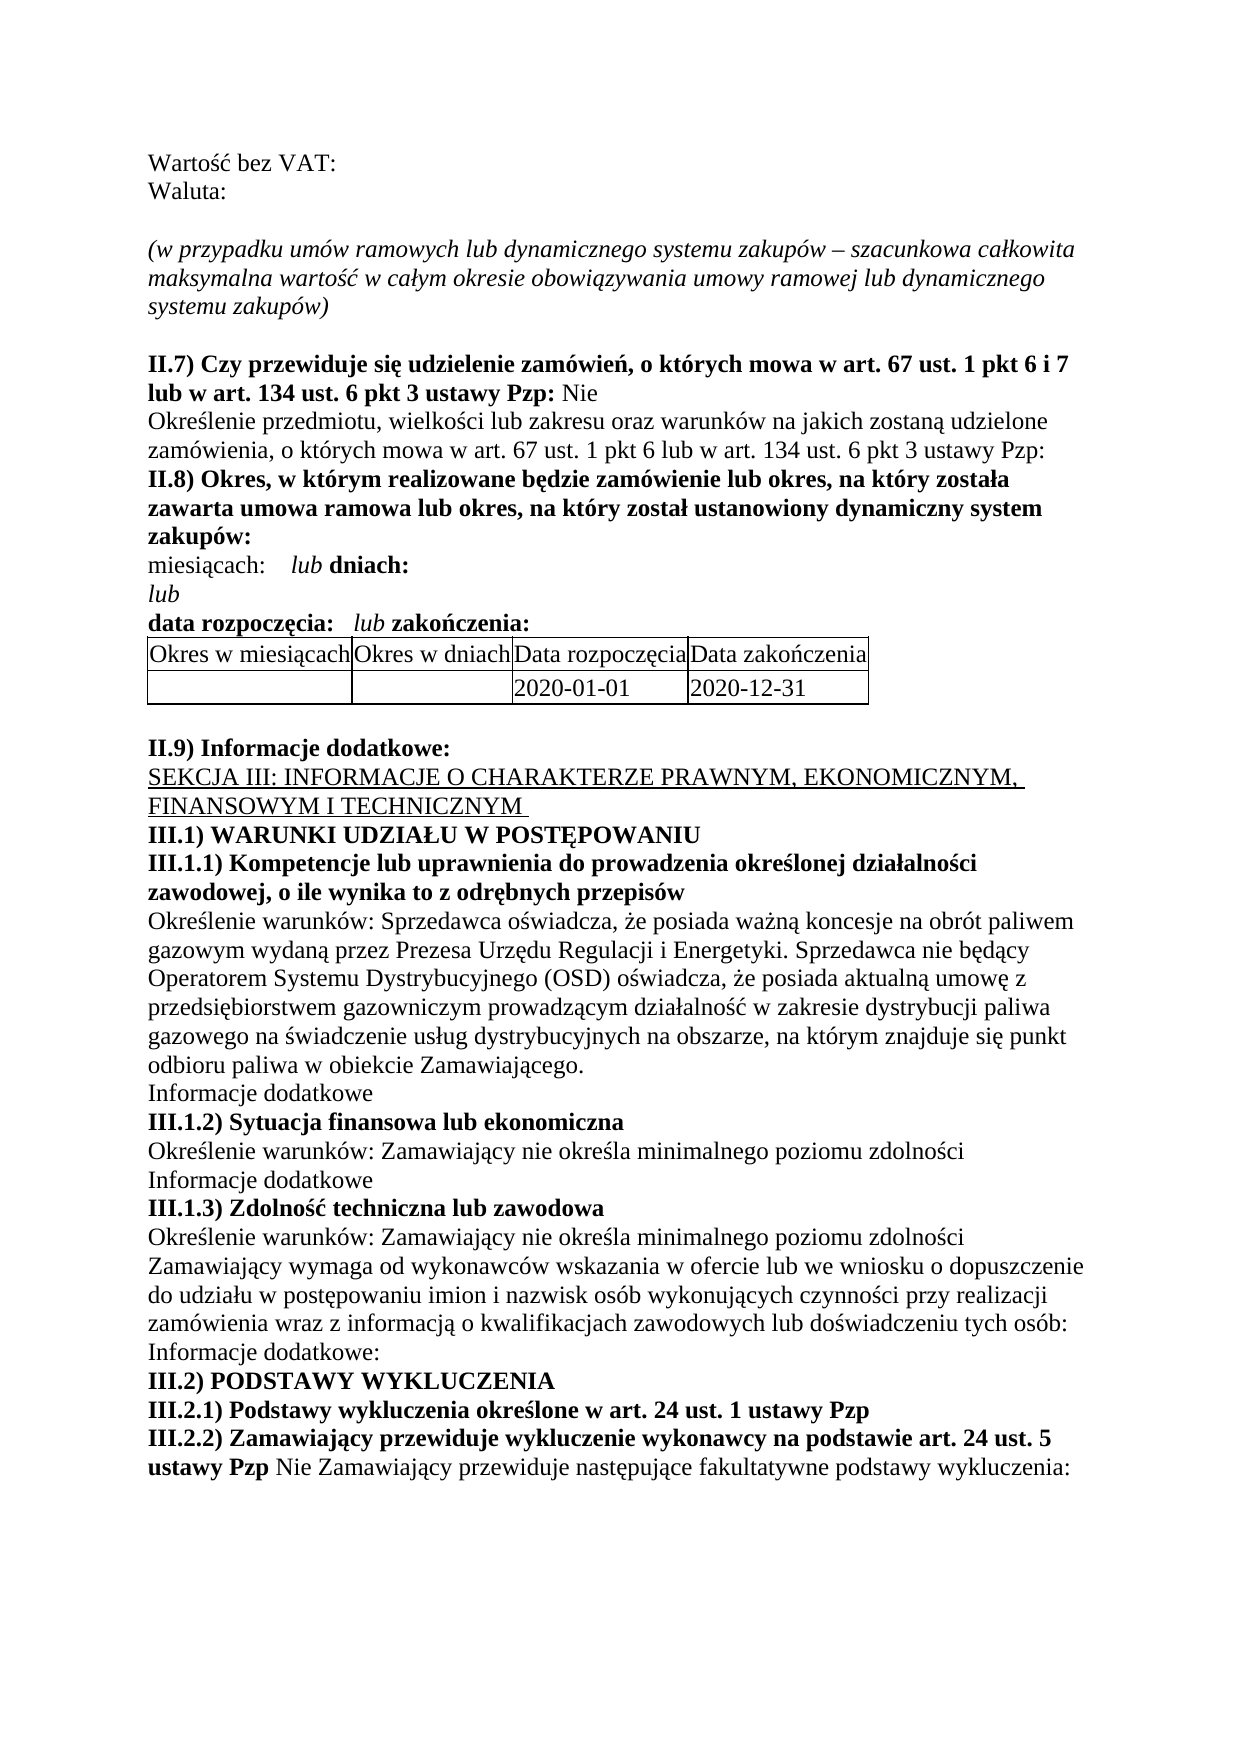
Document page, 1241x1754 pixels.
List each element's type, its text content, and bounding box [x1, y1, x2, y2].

text II.7) Czy przewiduje się udzielenie zamówień, o których mowa w art. 67 ust. 1 pkt 6 i 7 lub w art. 134 ust. 6 pkt 3 ustawy Pzp: Nie Określenie przedmiotu, wielkości lub zakresu oraz warunków na jakich zostaną udzielone zamówienia, o których mowa w art. 67 ust. 1 pkt 6 lub w art. 134 ust. 6 pkt 3 ustawy Pzp: II.8) Okres, w którym realizowane będzie zamówienie lub okres, na który została zawarta umowa ramowa lub okres, na który został ustanowiony dynamiczny system zakupów: miesiącach: lub dniach: lub data rozpoczęcia: lub zakończenia: [148, 320, 1093, 636]
text III.2.1) Podstawy wykluczenia określone w art. 24 ust. 1 ustawy Pzp III.2.2) Zamawiający przewiduje wykluczenie wykonawcy na podstawie art. 24 ust. 5 ustawy Pzp Nie Zamawiający przewiduje następujące fakultatywne podstawy wykluczenia: [148, 1395, 1093, 1596]
text II.9) Informacje dodatkowe: [148, 705, 1093, 762]
text III.2) PODSTAWY WYKLUCZENIA [148, 1366, 1093, 1395]
table_header Data zakończenia [689, 638, 868, 670]
text (w przypadku umów ramowych lub dynamicznego systemu zakupów – szacunkowa całkowita maksymalna wartość w całym okresie obowiązywania umowy ramowej lub dynamicznego systemu zakupów) [148, 205, 1093, 320]
text Wartość bez VAT: Waluta: [148, 148, 1093, 205]
table_header Data rozpoczęcia [513, 638, 687, 670]
table_header Okres w dniach [353, 638, 512, 670]
text III.1) WARUNKI UDZIAŁU W POSTĘPOWANIU [148, 820, 1093, 848]
table_cell 2020-01-01 [513, 671, 687, 703]
table_cell 2020-12-31 [689, 671, 868, 703]
text III.1.1) Kompetencje lub uprawnienia do prowadzenia określonej działalności zawodowej, o ile wynika to z odrębnych przepisów Określenie warunków: Sprzedawca oświadcza, że posiada ważną koncesje na obrót paliwem gazowym wydaną przez Prezesa Urzędu Regulacji i Energetyki. Sprzedawca nie będący Operatorem Systemu Dystrybucyjnego (OSD) oświadcza, że posiada aktualną umowę z przedsiębiorstwem gazowniczym prowadzącym działalność w zakresie dystrybucji paliwa gazowego na świadczenie usług dystrybucyjnych na obszarze, na którym znajduje się punkt odbioru paliwa w obiekcie Zamawiającego. Informacje dodatkowe III.1.2) Sytuacja finansowa lub ekonomiczna Określenie warunków: Zamawiający nie określa minimalnego poziomu zdolności Informacje dodatkowe III.1.3) Zdolność techniczna lub zawodowa Określenie warunków: Zamawiający nie określa minimalnego poziomu zdolności Zamawiający wymaga od wykonawców wskazania w ofercie lub we wniosku o dopuszczenie do udziału w postępowaniu imion i nazwisk osób wykonujących czynności przy realizacji zamówienia wraz z informacją o kwalifikacjach zawodowych lub doświadczeniu tych osób: Informacje dodatkowe: [148, 848, 1093, 1366]
table_cell [353, 671, 512, 703]
table_header Okres w miesiącach [148, 638, 351, 670]
text SEKCJA III: INFORMACJE O CHARAKTERZE PRAWNYM, EKONOMICZNYM, FINANSOWYM I TECHNICZNYM [148, 762, 1093, 820]
table_cell [148, 671, 351, 703]
